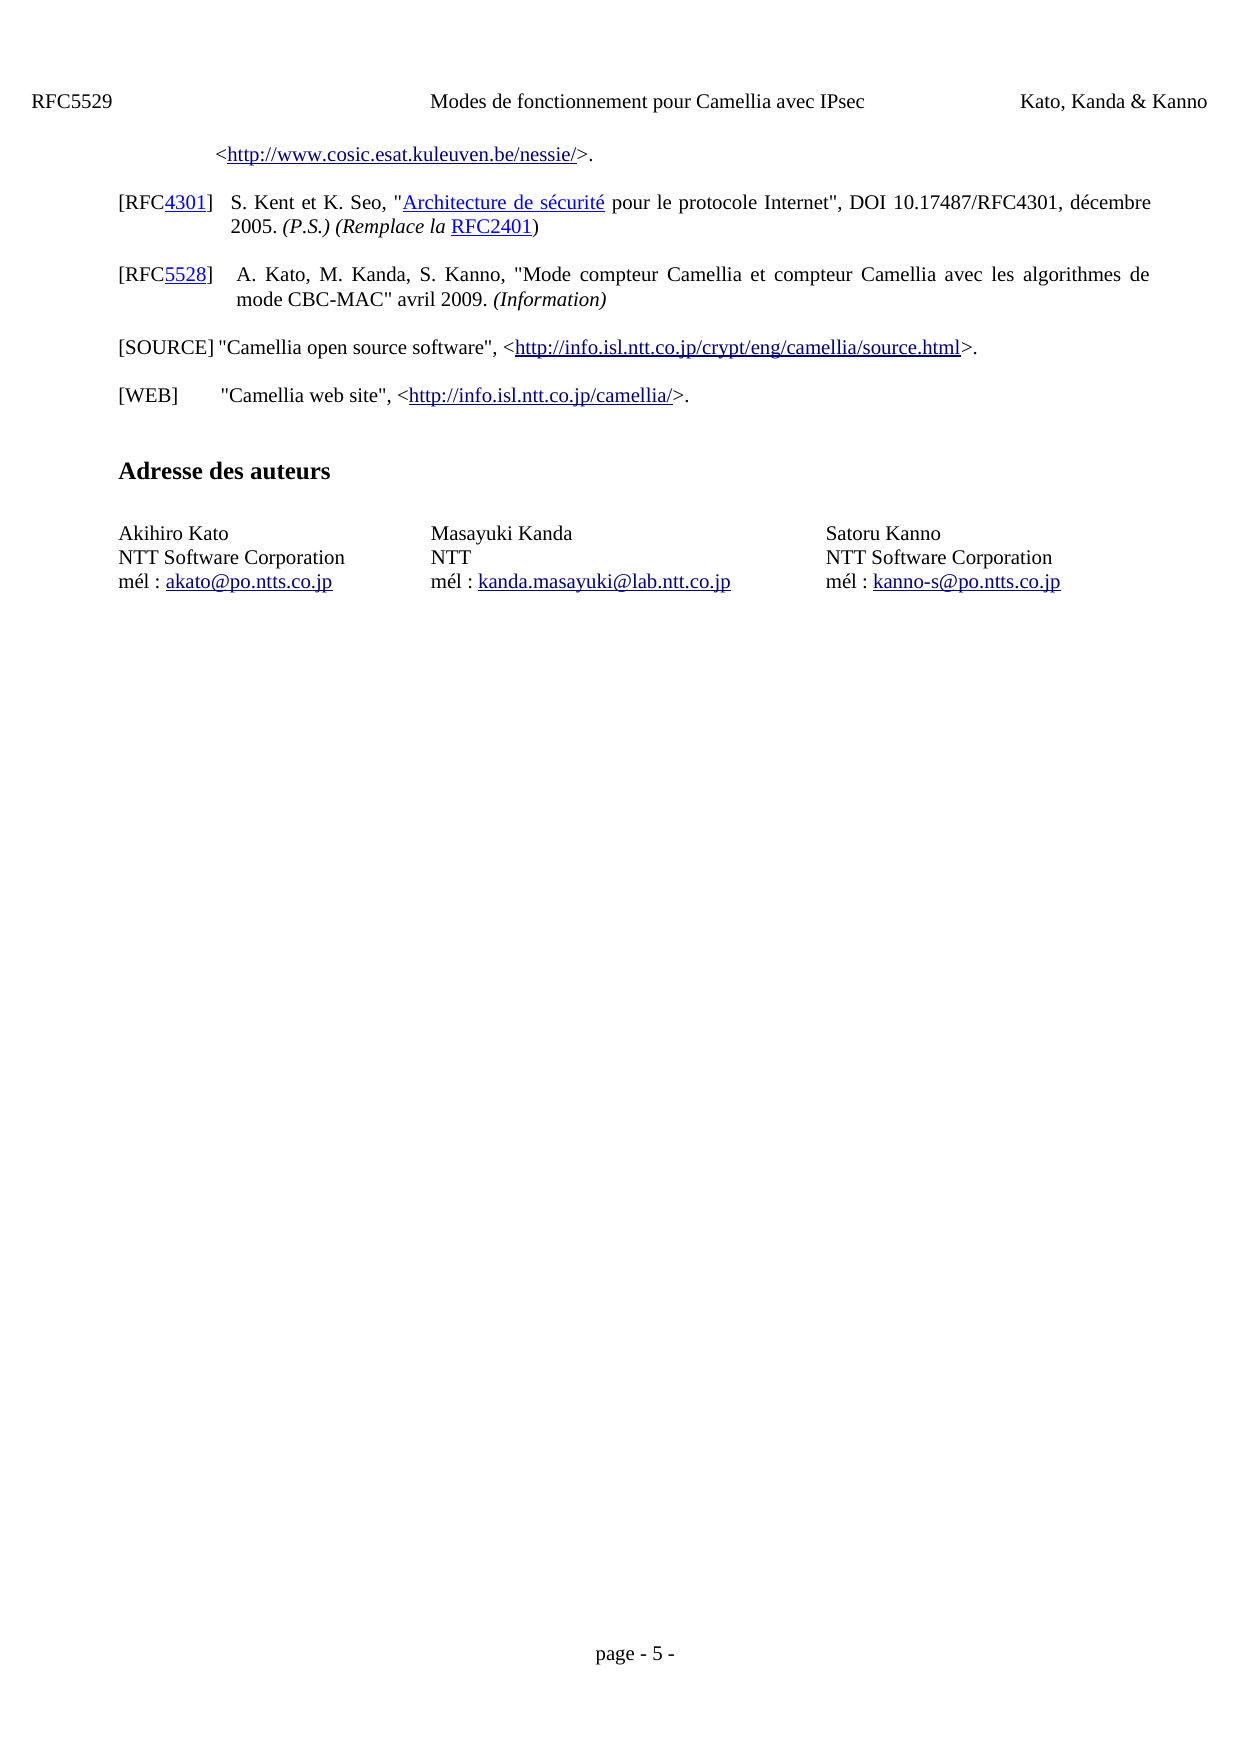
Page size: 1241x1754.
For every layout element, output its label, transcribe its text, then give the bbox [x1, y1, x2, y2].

text [SOURCE] "Camellia open source software", <http://info.isl.ntt.co.jp/crypt/eng/camellia/source.html>. [118, 334, 1152, 359]
table_cell NTT [431, 545, 826, 569]
table_cell mél : kanno-s@po.ntts.co.jp [826, 569, 1152, 593]
text [RFC5528] A. Kato, M. Kanda, S. Kanno, "Mode compteur Camellia et compteur Camellia avec les algorithmes de mode CBC-MAC" avril 2009. (Information) [118, 262, 1152, 311]
subtitle Adresse des auteurs [118, 456, 1152, 484]
table_header Akihiro Kato [118, 521, 431, 545]
text [RFC4301] S. Kent et K. Seo, "Architecture de sécurité pour le protocole Internet", DOI 10.17487/RFC4301, décembre 2005. (P.S.) (Remplace la RFC2401) [118, 190, 1152, 238]
table_cell mél : kanda.masayuki@lab.ntt.co.jp [431, 569, 826, 593]
text <http://www.cosic.esat.kuleuven.be/nessie/>. [119, 142, 1152, 166]
table_header Masayuki Kanda [431, 521, 826, 545]
table_cell NTT Software Corporation [826, 545, 1152, 569]
table_cell NTT Software Corporation [118, 545, 431, 569]
table_header Satoru Kanno [826, 521, 1152, 545]
table_cell mél : akato@po.ntts.co.jp [118, 569, 431, 593]
text [WEB] "Camellia web site", <http://info.isl.ntt.co.jp/camellia/>. [118, 383, 1152, 407]
